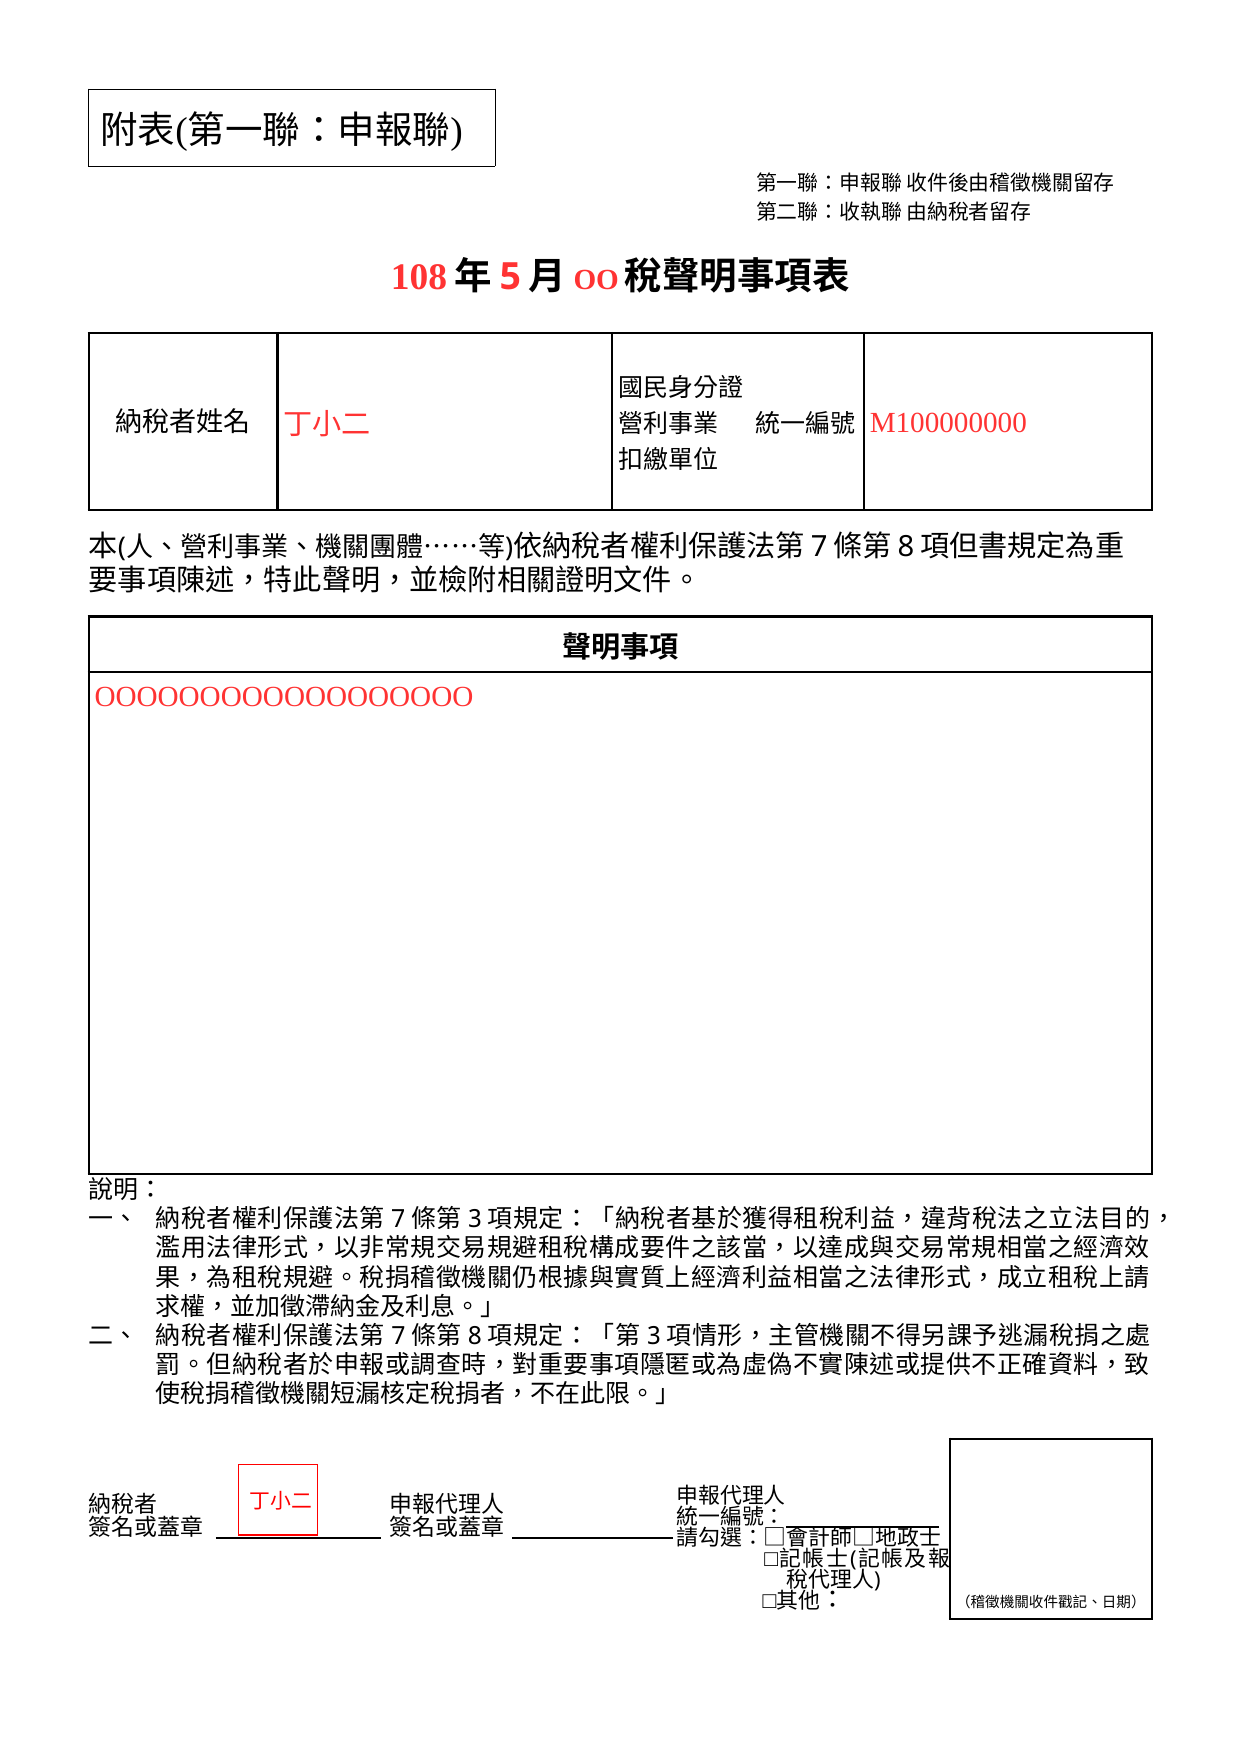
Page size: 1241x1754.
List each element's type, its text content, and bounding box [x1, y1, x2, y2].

table_header 申報代理人 統一編號： 請勾選：□會計師□地政士 □記帳士(記帳及報稅代理人) □其他： [676, 1438, 949, 1618]
list 納稅者權利保護法第7條第8項規定：「第3項情形，主管機關不得另課予逃漏稅捐之處罰。但納稅者於申報或調查時，對重要事項隱匿或為虛偽不實陳述或提供不正確資料，致使稅捐稽徵機關短漏核定稅捐者，不在此限。」 [88, 1321, 1152, 1408]
text 說明： [88, 1175, 1152, 1204]
table_header 納稅者 簽名或蓋章 [89, 1438, 207, 1618]
text 本(人、營利事業、機關團體……等)依納稅者權利保護法第7條第8項但書規定為重要事項陳述，特此聲明，並檢附相關證明文件。 [88, 530, 1152, 597]
text 第一聯：申報聯 收件後由稽徵機關留存 [756, 166, 1152, 196]
table_header 申報代理人 簽名或蓋章 [389, 1438, 508, 1618]
table_header M100000000 [865, 334, 1151, 509]
table_header 國民身分證 營利事業 統一編號 扣繳單位 [613, 334, 863, 509]
table_header 丁小二 [279, 334, 611, 509]
table_cell OOOOOOOOOOOOOOOOOO [90, 673, 1151, 1173]
table_header [508, 1438, 676, 1618]
list 納稅者權利保護法第7條第3項規定：「納稅者基於獲得租稅利益，違背稅法之立法目的，濫用法律形式，以非常規交易規避租稅構成要件之該當，以達成與交易常規相當之經濟效果，為租稅規避。稅捐稽徵機關仍根據與實質上經濟利益相當之法律形式，成立租稅上請求權，並加徵滯納金及利息。」 [88, 1204, 1152, 1321]
text 108年5月OO稅聲明事項表 [88, 246, 1152, 300]
table_header 納稅者姓名 [90, 334, 276, 509]
table_header [208, 1438, 389, 1618]
table_header 聲明事項 [90, 618, 1151, 671]
text 第二聯：收執聯 由納稅者留存 [756, 196, 1152, 225]
table_header （稽徵機關收件戳記、日期） [951, 1440, 1151, 1618]
table_header 附表(第一聯：申報聯) [89, 90, 495, 166]
